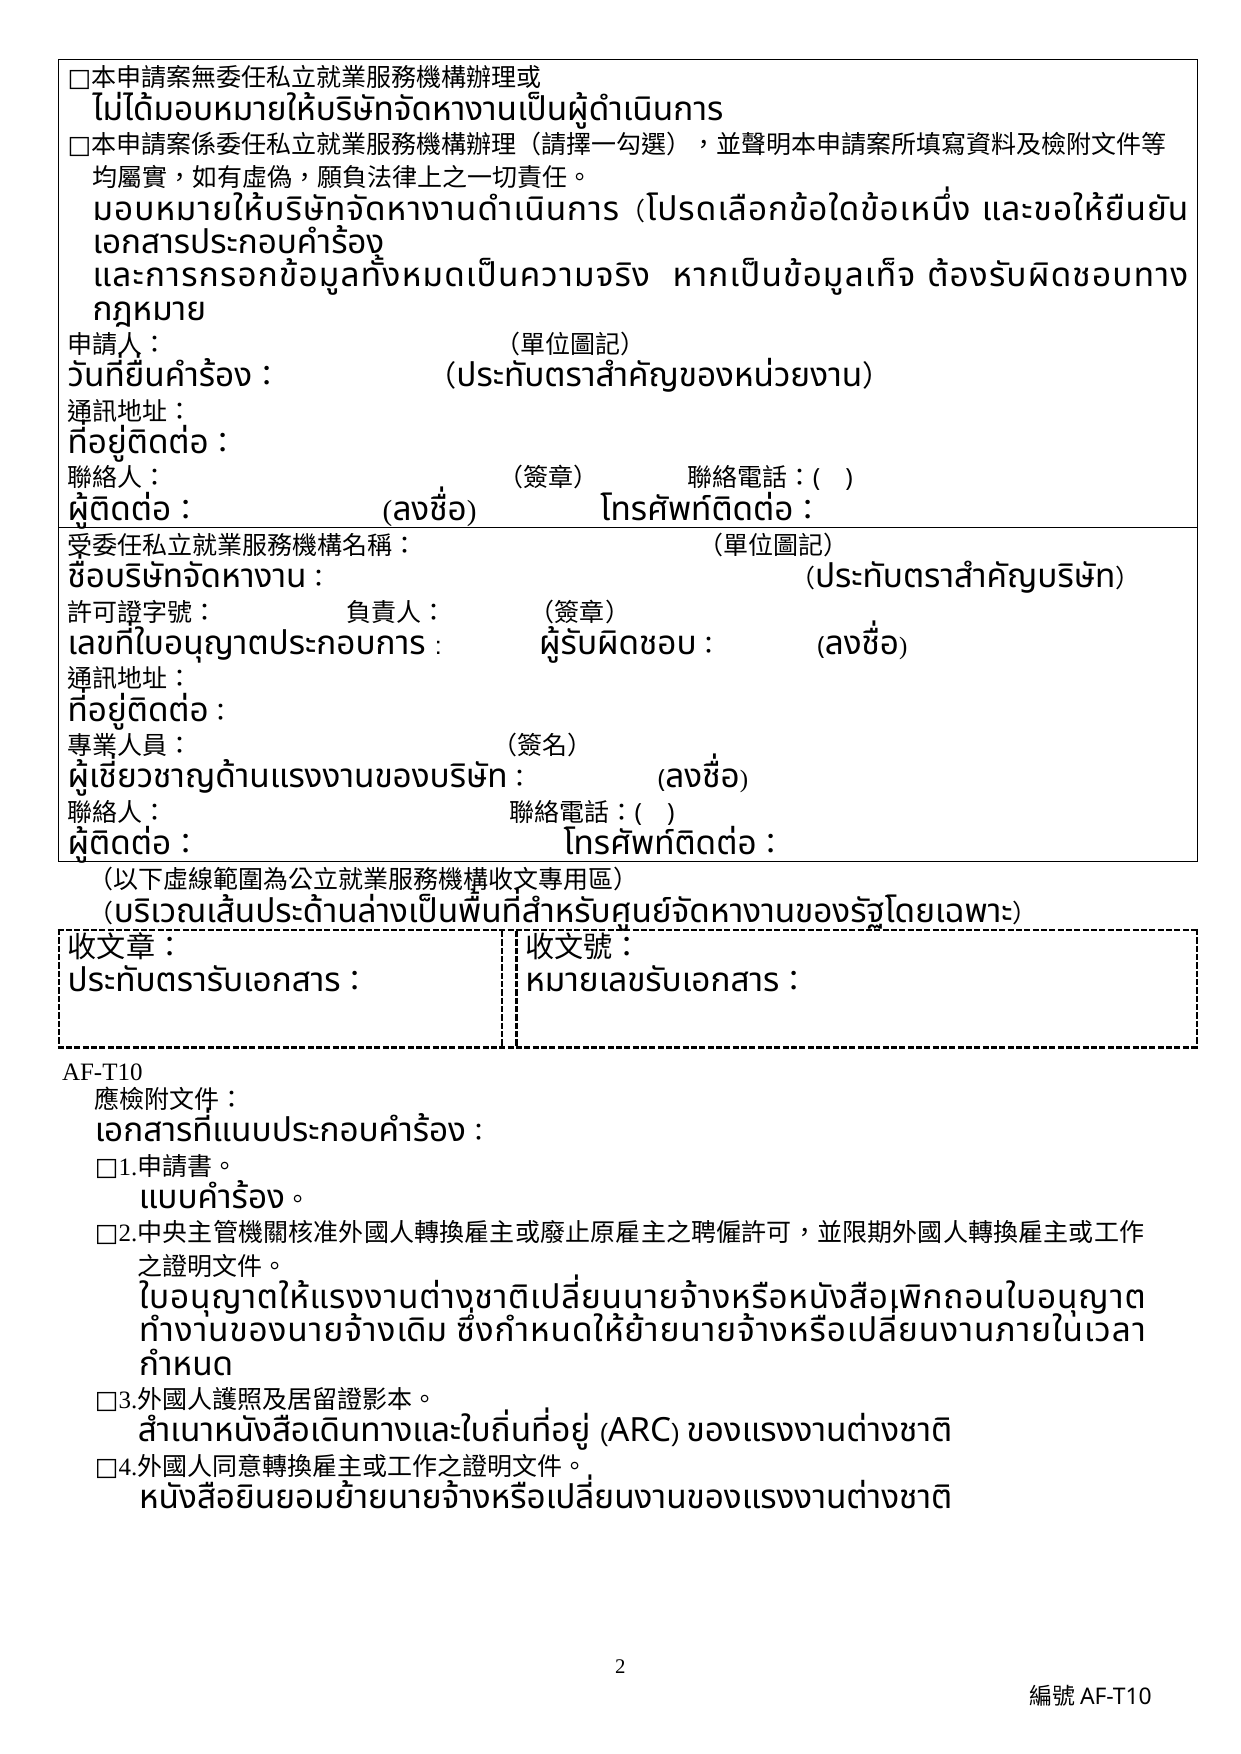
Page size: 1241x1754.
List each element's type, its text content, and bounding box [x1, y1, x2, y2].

text หนังสือยินยอมย้ายนายจ้างหรือเปลี่ยนงานของแรงงานต่างชาติ [89, 1482, 992, 1515]
text （บริเวณเส้นประด้านล่างเป็นพื้นที่สำหรับศูนย์จัดหางานของรัฐโดยเฉพาะ） [89, 896, 1152, 929]
table_cell □本申請案無委任私立就業服務機構辦理或 ไม่ได้มอบหมายให้บริษัทจัดหางานเป็นผู้ดำเนินการ □本申請案係委任私立就業服務機構辦理（請擇一勾選），並聲明本申請案所填寫資料及檢附文件等 均屬實，如有虛偽，願負法律上之一切責任。 มอบหมายให้บริษัทจัดหางานดำเนินการ（โปรดเลือกข้อใดข้อเหนึ่ง และขอให้ยืนยันเอกสารประกอบคำร้อง และการกรอกข้อมูลทั้งหมดเป็นความจริง หากเป็นข้อมูลเท็จ ต้องรับผิดชอบทางกฎหมาย 申請人： （單位圖記） วันที่ยื่นคำร้อง： （ประทับตราสำคัญของหน่วยงาน） 通訊地址： ที่อยู่ติดต่อ： 聯絡人： （簽章） 聯絡電話：( ) ผู้ติดต่อ： (ลงชื่อ) โทรศัพท์ติดต่อ： [59, 60, 1197, 527]
text แบบคำร้อง。 [139, 1182, 1146, 1215]
text （以下虛線範圍為公立就業服務機構收文專用區） [89, 862, 1152, 896]
text □3.外國人護照及居留證影本。 [94, 1382, 1146, 1415]
table_header [502, 929, 516, 1046]
text 應檢附文件： [94, 1082, 1146, 1115]
text สำเนาหนังสือเดินทางและใบถิ่นที่อยู่ (ARC) ของแรงงานต่างชาติ [94, 1415, 1146, 1448]
table_cell 受委任私立就業服務機構名稱： （單位圖記） ชื่อบริษัทจัดหางาน： （ประทับตราสำคัญบริษัท） 許可證字號： 負責人： （簽章） เลขที่ใบอนุญาตประกอบการ : ผู้รับผิดชอบ： (ลงชื่อ) 通訊地址： ที่อยู่ติดต่อ： 專業人員： （簽名） ผู้เชี่ยวชาญด้านแรงงานของบริษัท： (ลงชื่อ) 聯絡人： 聯絡電話：( ) ผู้ติดต่อ： โทรศัพท์ติดต่อ： [59, 528, 1197, 861]
text □2.中央主管機關核准外國人轉換雇主或廢止原雇主之聘僱許可，並限期外國人轉換雇主或工作之證明文件。 [94, 1215, 1146, 1282]
table_header 收文章： ประทับตรารับเอกสาร： [59, 929, 502, 1046]
text AF-T10 [56, 1057, 226, 1082]
table_header 收文號： หมายเลขรับเอกสาร： [516, 929, 1197, 1046]
text □4.外國人同意轉換雇主或工作之證明文件。 [94, 1448, 1146, 1482]
text เอกสารที่แนบประกอบคำร้อง： [94, 1115, 1146, 1148]
text ใบอนุญาตให้แรงงานต่างชาติเปลี่ยนนายจ้างหรือหนังสือเพิกถอนใบอนุญาตทำงานของนายจ้างเดิม ซึ่งกำหนดให้ย้ายนายจ้างหรือเปลี่ยนงานภายในเวลากำหนด [139, 1282, 1146, 1382]
text □1.申請書。 [94, 1148, 1146, 1182]
